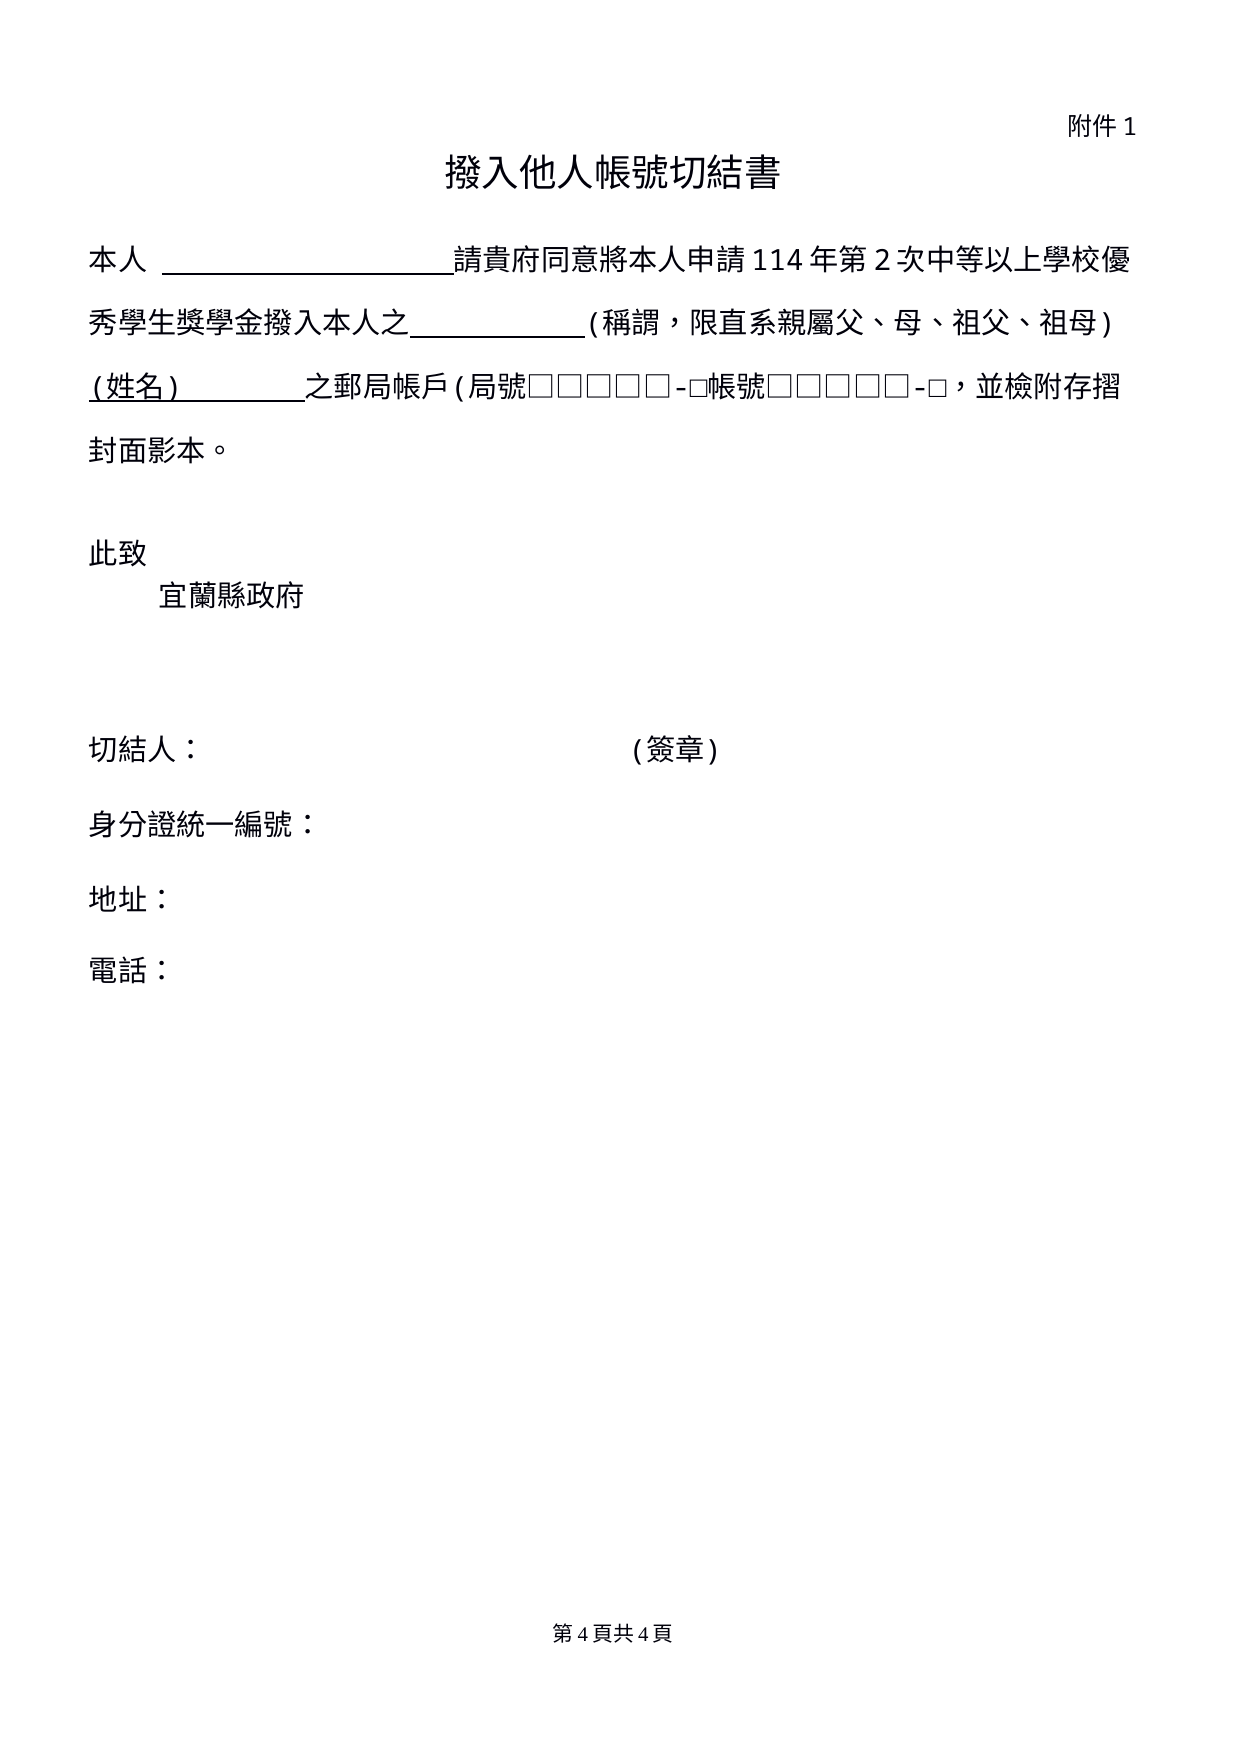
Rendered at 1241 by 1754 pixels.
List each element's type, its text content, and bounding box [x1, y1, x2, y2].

text 附件1 [89, 106, 1137, 142]
text 切結人： (簽章) [89, 727, 1137, 769]
text 宜蘭縣政府 [89, 572, 1137, 615]
text 身分證統一編號： [89, 802, 1137, 844]
text 撥入他人帳號切結書 [89, 142, 1137, 197]
text 地址： [89, 876, 1137, 919]
text 此致 [89, 530, 1137, 572]
text 電話： [89, 951, 1137, 989]
text 本人 請貴府同意將本人申請114年第2次中等以上學校優秀學生獎學金撥入本人之 (稱謂，限直系親屬父、母、祖父、祖母)(姓名) 之郵局帳戶(局號□□□□□-□帳號□□□□□-□，並檢附存摺封面影本。 [89, 236, 1137, 469]
